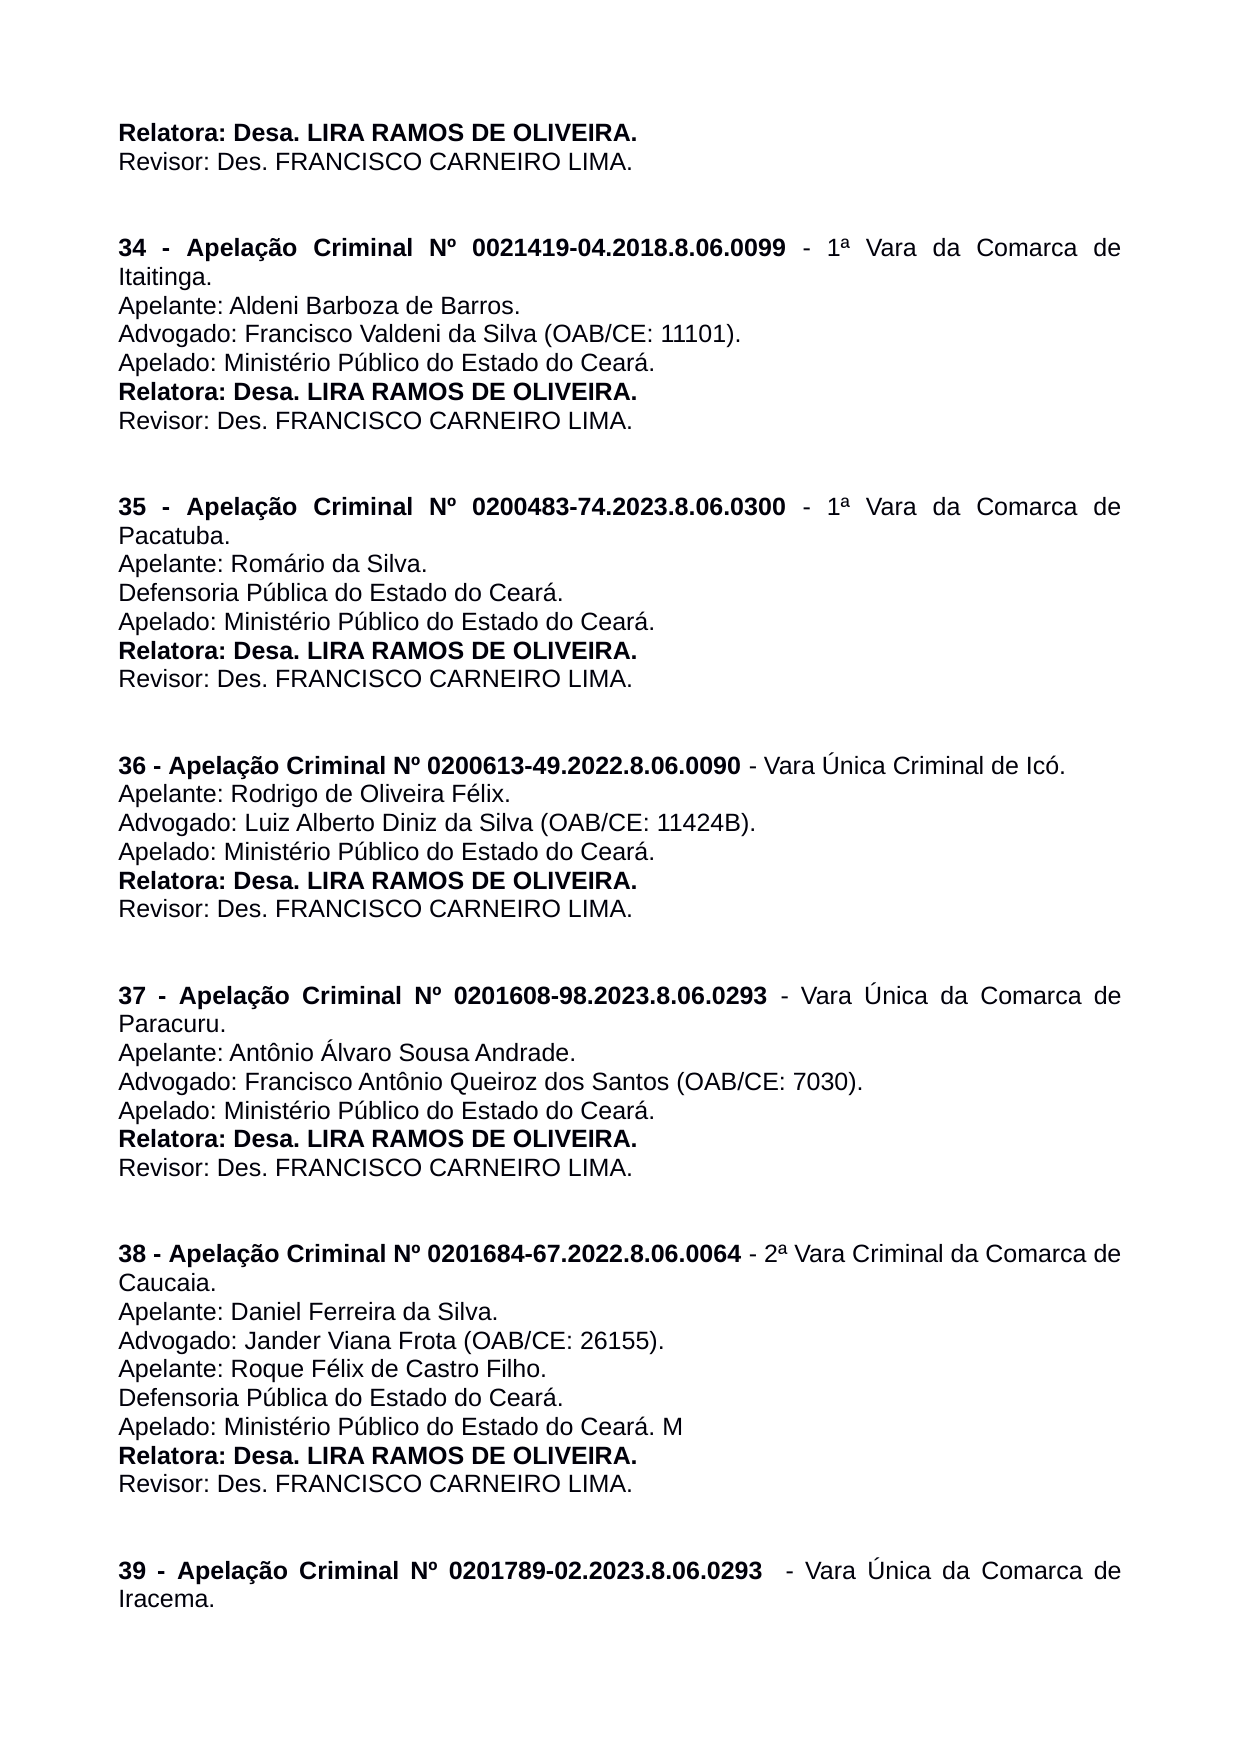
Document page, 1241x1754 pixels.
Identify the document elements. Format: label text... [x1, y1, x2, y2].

text Apelante: Antônio Álvaro Sousa Andrade. [118, 1038, 1122, 1067]
text Relatora: Desa. LIRA RAMOS DE OLIVEIRA. [118, 377, 1122, 406]
text Apelado: Ministério Público do Estado do Ceará. M [118, 1412, 1122, 1441]
text Relatora: Desa. LIRA RAMOS DE OLIVEIRA. [118, 636, 1122, 664]
text Apelado: Ministério Público do Estado do Ceará. [118, 837, 1122, 866]
text Apelado: Ministério Público do Estado do Ceará. [118, 348, 1122, 377]
text Apelante: Rodrigo de Oliveira Félix. [118, 779, 1122, 808]
text 39 - Apelação Criminal Nº 0201789-02.2023.8.06.0293 - Vara Única da Comarca de Iracema. [118, 1556, 1122, 1613]
text Revisor: Des. FRANCISCO CARNEIRO LIMA. [118, 1469, 1122, 1498]
text 38 - Apelação Criminal Nº 0201684-67.2022.8.06.0064 - 2ª Vara Criminal da Comarca de Caucaia. [118, 1239, 1122, 1297]
text Apelante: Romário da Silva. [118, 549, 1122, 578]
text Relatora: Desa. LIRA RAMOS DE OLIVEIRA. [118, 118, 1122, 147]
text Defensoria Pública do Estado do Ceará. [118, 1383, 1122, 1412]
text Relatora: Desa. LIRA RAMOS DE OLIVEIRA. [118, 866, 1122, 894]
text Advogado: Jander Viana Frota (OAB/CE: 26155). [118, 1326, 1122, 1354]
text Revisor: Des. FRANCISCO CARNEIRO LIMA. [118, 406, 1122, 434]
text 36 - Apelação Criminal Nº 0200613-49.2022.8.06.0090 - Vara Única Criminal de Icó. [118, 751, 1122, 779]
text 35 - Apelação Criminal Nº 0200483-74.2023.8.06.0300 - 1ª Vara da Comarca de Pacatuba. [118, 492, 1122, 549]
text Defensoria Pública do Estado do Ceará. [118, 578, 1122, 607]
text Advogado: Francisco Valdeni da Silva (OAB/CE: 11101). [118, 319, 1122, 348]
text Advogado: Francisco Antônio Queiroz dos Santos (OAB/CE: 7030). [118, 1067, 1122, 1096]
text Revisor: Des. FRANCISCO CARNEIRO LIMA. [118, 1153, 1122, 1182]
text 37 - Apelação Criminal Nº 0201608-98.2023.8.06.0293 - Vara Única da Comarca de Paracuru. [118, 981, 1122, 1038]
text 34 - Apelação Criminal Nº 0021419-04.2018.8.06.0099 - 1ª Vara da Comarca de Itaitinga. [118, 233, 1122, 291]
text Apelante: Aldeni Barboza de Barros. [118, 291, 1122, 319]
text Apelante: Roque Félix de Castro Filho. [118, 1354, 1122, 1383]
text Relatora: Desa. LIRA RAMOS DE OLIVEIRA. [118, 1441, 1122, 1469]
text Relatora: Desa. LIRA RAMOS DE OLIVEIRA. [118, 1124, 1122, 1153]
text Revisor: Des. FRANCISCO CARNEIRO LIMA. [118, 894, 1122, 923]
text Apelante: Daniel Ferreira da Silva. [118, 1297, 1122, 1326]
text Apelado: Ministério Público do Estado do Ceará. [118, 607, 1122, 636]
text Advogado: Luiz Alberto Diniz da Silva (OAB/CE: 11424B). [118, 808, 1122, 837]
text Revisor: Des. FRANCISCO CARNEIRO LIMA. [118, 147, 1122, 176]
text Revisor: Des. FRANCISCO CARNEIRO LIMA. [118, 664, 1122, 693]
text Apelado: Ministério Público do Estado do Ceará. [118, 1096, 1122, 1124]
